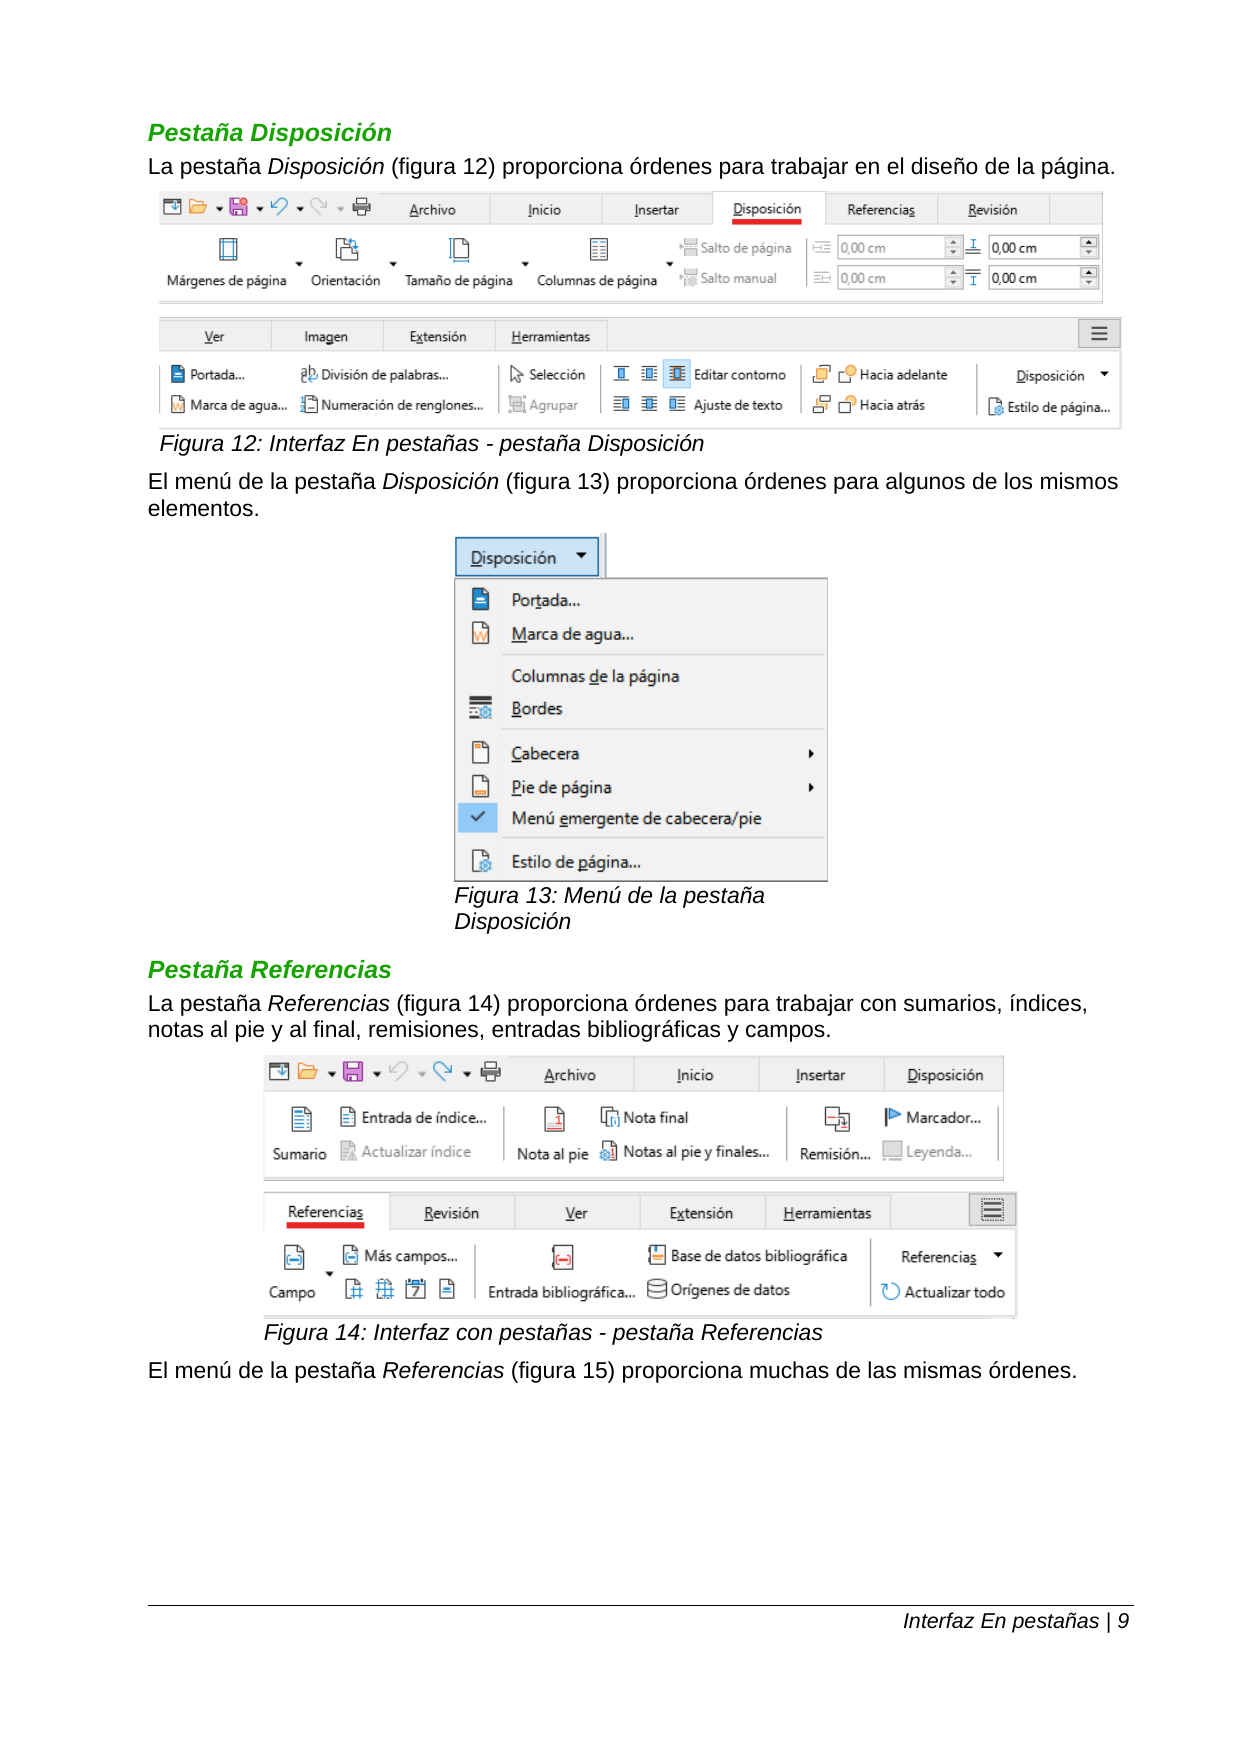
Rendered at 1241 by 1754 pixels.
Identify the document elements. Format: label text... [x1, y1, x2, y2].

text La pestaña Disposición (figura 12) proporciona órdenes para trabajar en el diseño de la página. [148, 153, 1134, 179]
picture [454, 533, 828, 882]
text Figura 14: Interfaz con pestañas - pestaña Referencias [263, 1319, 1018, 1345]
subtitle Pestaña Referencias [148, 955, 1134, 984]
text El menú de la pestaña Referencias (figura 15) proporciona muchas de las mismas órdenes. [148, 1357, 1134, 1384]
text Figura 12: Interfaz En pestañas - pestaña Disposición [159, 430, 1122, 456]
picture [263, 1055, 1019, 1319]
text Figura 13: Menú de la pestaña Disposición [454, 882, 827, 934]
text El menú de la pestaña Disposición (figura 13) proporciona órdenes para algunos de los mismos elementos. [148, 468, 1134, 521]
subtitle Pestaña Disposición [148, 118, 1134, 147]
text La pestaña Referencias (figura 14) proporciona órdenes para trabajar con sumarios, índices, notas al pie y al final, remisiones, entradas bibliográficas y campos. [148, 990, 1134, 1042]
picture [159, 191, 1123, 430]
